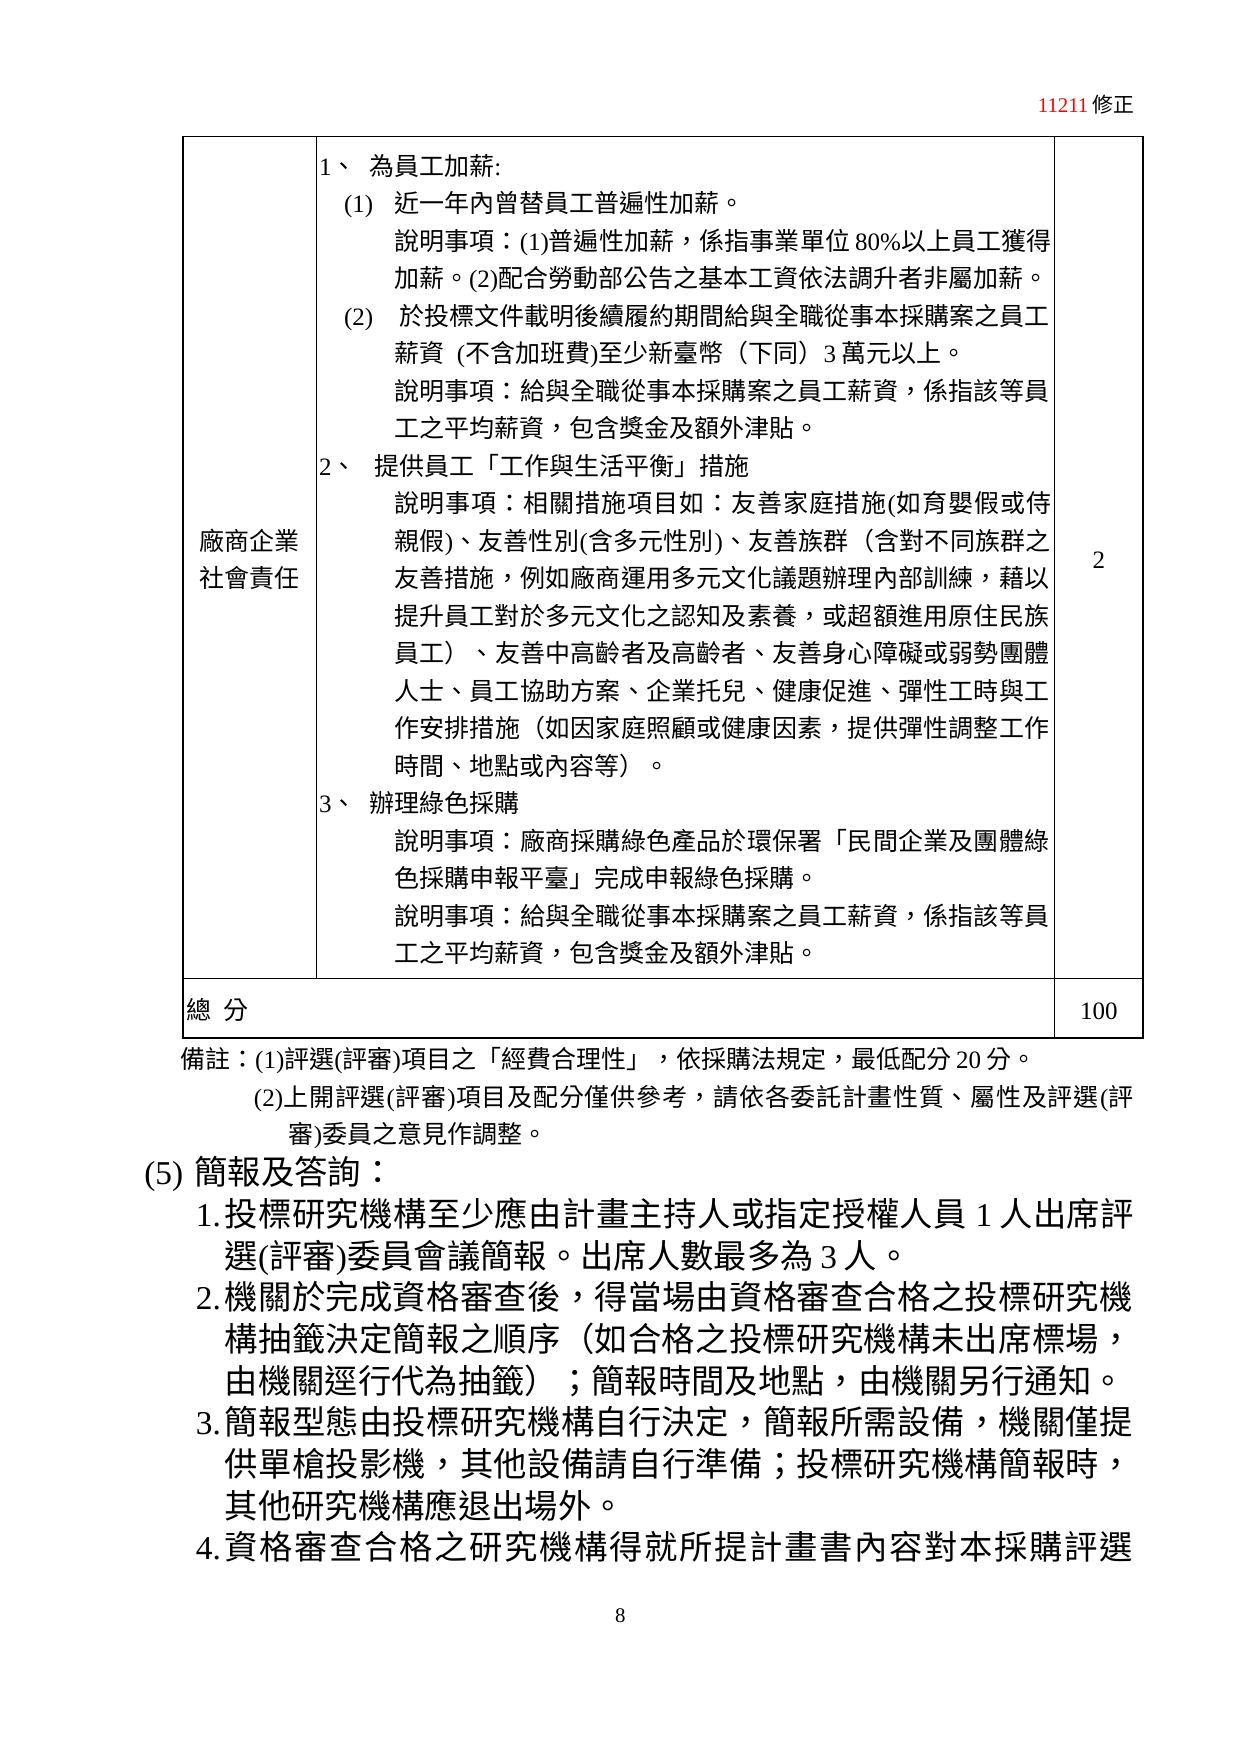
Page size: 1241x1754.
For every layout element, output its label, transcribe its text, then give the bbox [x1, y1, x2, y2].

list 機關於完成資格審查後，得當場由資格審查合格之投標研究機構抽籤決定簡報之順序（如合格之投標研究機構未出席標場，由機關逕行代為抽籤）；簡報時間及地點，由機關另行通知。 [196, 1276, 1134, 1401]
table_cell 2 [1055, 137, 1142, 978]
table_cell 100 [1055, 979, 1142, 1037]
table_cell 總 分 [184, 979, 1054, 1037]
list 資格審查合格之研究機構得就所提計畫書內容對本採購評選(評審)委員會進行○分鐘口頭簡報，結束後由委員會進行詢答，研究機構對於委員所詢問題採統問統答之方式，時間不超過○分鐘。 [196, 1526, 1134, 1568]
table_cell 廠商企業 社會責任 [184, 137, 316, 978]
table_cell 為員工加薪: 近一年內曾替員工普遍性加薪。 說明事項：(1)普遍性加薪，係指事業單位80%以上員工獲得加薪。(2)配合勞動部公告之基本工資依法調升者非屬加薪。 於投標文件載明後續履約期間給與全職從事本採購案之員工薪資 (不含加班費)至少新臺幣（下同）3萬元以上。 說明事項：給與全職從事本採購案之員工薪資，係指該等員工之平均薪資，包含獎金及額外津貼。 提供員工「工作與生活平衡」措施 說明事項：相關措施項目如：友善家庭措施(如育嬰假或侍親假)、友善性別(含多元性別)、友善族群（含對不同族群之友善措施，例如廠商運用多元文化議題辦理內部訓練，藉以提升員工對於多元文化之認知及素養，或超額進用原住民族員工）、友善中高齡者及高齡者、友善身心障礙或弱勢團體人士、員工協助方案、企業托兒、健康促進、彈性工時與工作安排措施（如因家庭照顧或健康因素，提供彈性調整工作時間、地點或內容等）。 辦理綠色採購 說明事項：廠商採購綠色產品於環保署「民間企業及團體綠色採購申報平臺」完成申報綠色採購。 說明事項：給與全職從事本採購案之員工薪資，係指該等員工之平均薪資，包含獎金及額外津貼。 [317, 137, 1054, 978]
text 備註：(1)評選(評審)項目之「經費合理性」，依採購法規定，最低配分20分。 [180, 1039, 1134, 1076]
list 簡報型態由投標研究機構自行決定，簡報所需設備，機關僅提供單槍投影機，其他設備請自行準備；投標研究機構簡報時，其他研究機構應退出場外。 [196, 1401, 1134, 1526]
list 投標研究機構至少應由計畫主持人或指定授權人員1人出席評選(評審)委員會議簡報。出席人數最多為3人。 [196, 1193, 1134, 1276]
list 簡報及答詢： [144, 1151, 1134, 1193]
text (2)上開評選(評審)項目及配分僅供參考，請依各委託計畫性質、屬性及評選(評審)委員之意見作調整。 [254, 1076, 1134, 1151]
